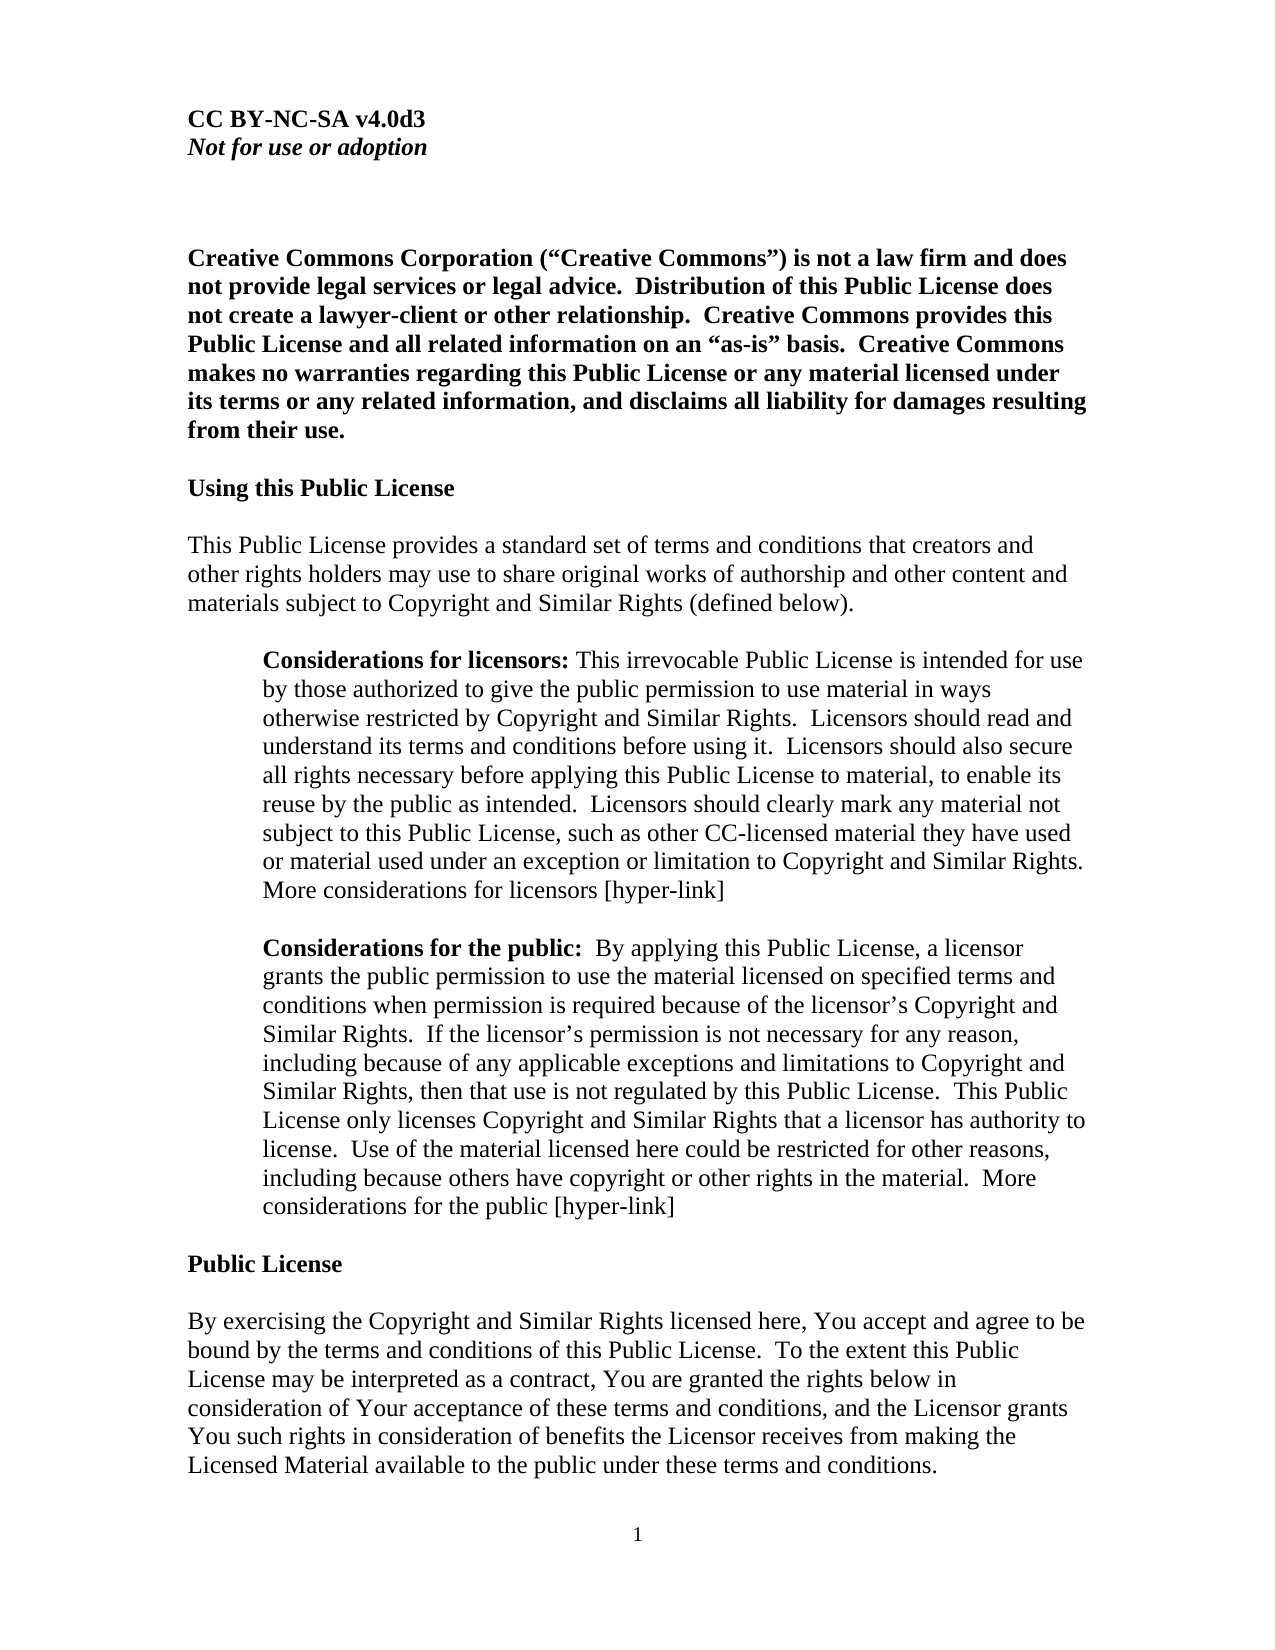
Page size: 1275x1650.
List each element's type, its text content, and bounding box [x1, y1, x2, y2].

text Using this Public License [187, 473, 1087, 501]
text Considerations for licensors: This irrevocable Public License is intended for use by those authorized to give the public permission to use material in ways otherwise restricted by Copyright and Similar Rights. Licensors should read and understand its terms and conditions before using it. Licensors should also secure all rights necessary before applying this Public License to material, to enable its reuse by the public as intended. Licensors should clearly mark any material not subject to this Public License, such as other CC-licensed material they have used or material used under an exception or limitation to Copyright and Similar Rights. More considerations for licensors [hyper-link] [262, 645, 1087, 904]
text By exercising the Copyright and Similar Rights licensed here, You accept and agree to be bound by the terms and conditions of this Public License. To the extent this Public License may be interpreted as a contract, You are granted the rights below in consideration of Your acceptance of these terms and conditions, and the Licensor grants You such rights in consideration of benefits the Licensor receives from making the Licensed Material available to the public under these terms and conditions. [187, 1306, 1087, 1479]
text Creative Commons Corporation (“Creative Commons”) is not a law firm and does not provide legal services or legal advice. Distribution of this Public License does not create a lawyer-client or other relationship. Creative Commons provides this Public License and all related information on an “as-is” basis. Creative Commons makes no warranties regarding this Public License or any material licensed under its terms or any related information, and disclaims all liability for damages resulting from their use. [187, 243, 1087, 444]
text Public License [187, 1249, 1087, 1278]
text Considerations for the public: By applying this Public License, a licensor grants the public permission to use the material licensed on specified terms and conditions when permission is required because of the licensor’s Copyright and Similar Rights. If the licensor’s permission is not necessary for any reason, including because of any applicable exceptions and limitations to Copyright and Similar Rights, then that use is not regulated by this Public License. This Public License only licenses Copyright and Similar Rights that a licensor has authority to license. Use of the material licensed here could be restricted for other reasons, including because others have copyright or other rights in the material. More considerations for the public [hyper-link] [262, 933, 1087, 1220]
text This Public License provides a standard set of terms and conditions that creators and other rights holders may use to share original works of authorship and other content and materials subject to Copyright and Similar Rights (defined below). [187, 530, 1087, 616]
